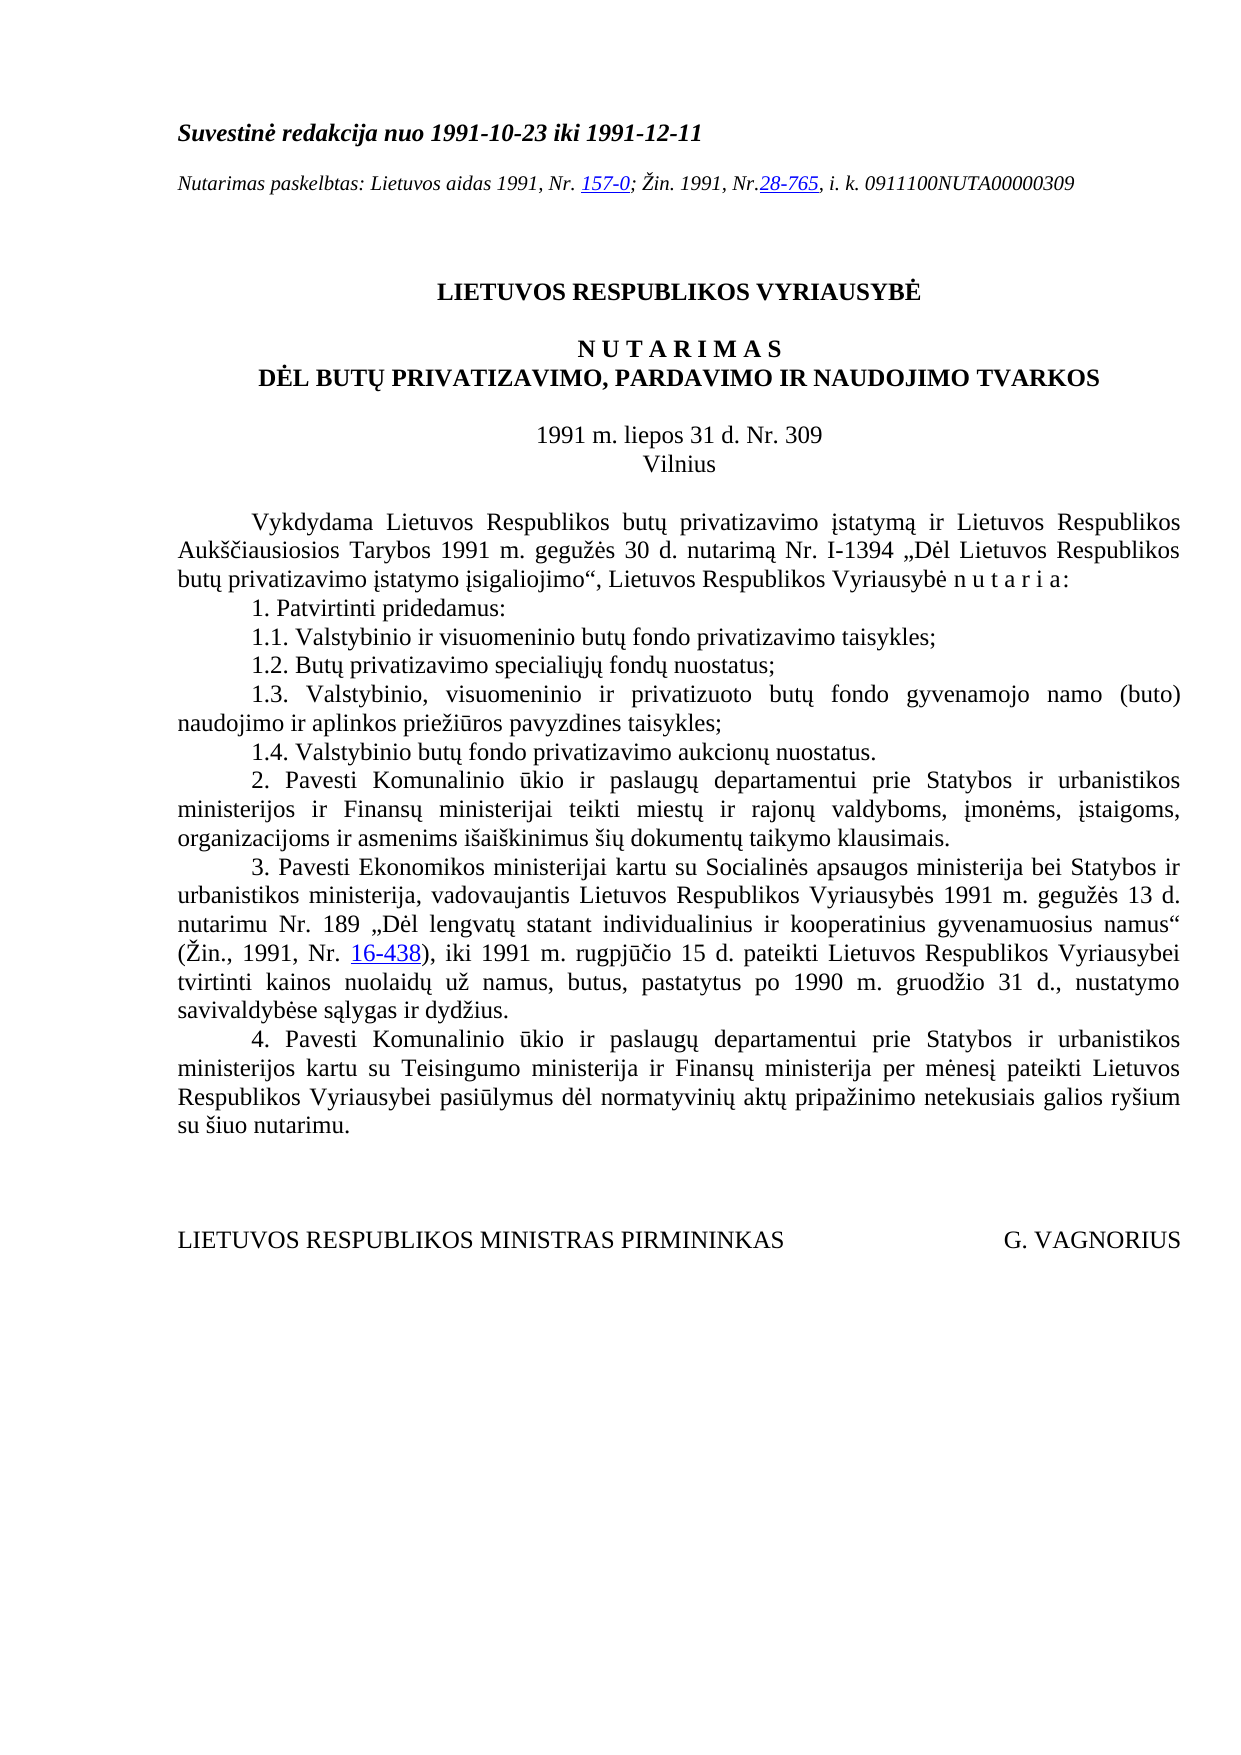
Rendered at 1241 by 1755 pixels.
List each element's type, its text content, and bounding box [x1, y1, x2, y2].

text 1.1. Valstybinio ir visuomeninio butų fondo privatizavimo taisykles; [177, 622, 1181, 650]
text 1.2. Butų privatizavimo specialiųjų fondų nuostatus; [177, 650, 1181, 679]
text 1.3. Valstybinio, visuomeninio ir privatizuoto butų fondo gyvenamojo namo (buto) naudojimo ir aplinkos priežiūros pavyzdines taisykles; [177, 679, 1181, 737]
text Vilnius [177, 449, 1181, 478]
text 1.4. Valstybinio butų fondo privatizavimo aukcionų nuostatus. [177, 737, 1181, 765]
text Nutarimas paskelbtas: Lietuvos aidas 1991, Nr. 157-0; Žin. 1991, Nr.28-765, i. k. 0911100NUTA00000309 [177, 171, 1181, 195]
text LIETUVOS RESPUBLIKOS VYRIAUSYBĖ [177, 277, 1181, 305]
text 1. Patvirtinti pridedamus: [177, 593, 1181, 622]
text 4. Pavesti Komunalinio ūkio ir paslaugų departamentui prie Statybos ir urbanistikos ministerijos kartu su Teisingumo ministerija ir Finansų ministerija per mėnesį pateikti Lietuvos Respublikos Vyriausybei pasiūlymus dėl normatyvinių aktų pripažinimo netekusiais galios ryšium su šiuo nutarimu. [177, 1024, 1181, 1139]
text N U T A R I M A S [177, 334, 1181, 363]
text Suvestinė redakcija nuo 1991-10-23 iki 1991-12-11 [177, 118, 1181, 147]
text LIETUVOS RESPUBLIKOS MINISTRAS PIRMININKAS G. VAGNORIUS [177, 1225, 1181, 1254]
text Vykdydama Lietuvos Respublikos butų privatizavimo įstatymą ir Lietuvos Respublikos Aukščiausiosios Tarybos 1991 m. gegužės 30 d. nutarimą Nr. I-1394 „Dėl Lietuvos Respublikos butų privatizavimo įstatymo įsigaliojimo“, Lietuvos Respublikos Vyriausybė nutaria: [177, 507, 1181, 593]
text 3. Pavesti Ekonomikos ministerijai kartu su Socialinės apsaugos ministerija bei Statybos ir urbanistikos ministerija, vadovaujantis Lietuvos Respublikos Vyriausybės 1991 m. gegužės 13 d. nutarimu Nr. 189 „Dėl lengvatų statant individualinius ir kooperatinius gyvenamuosius namus“ (Žin., 1991, Nr. 16-438), iki 1991 m. rugpjūčio 15 d. pateikti Lietuvos Respublikos Vyriausybei tvirtinti kainos nuolaidų už namus, butus, pastatytus po 1990 m. gruodžio 31 d., nustatymo savivaldybėse sąlygas ir dydžius. [177, 852, 1181, 1024]
text DĖL BUTŲ PRIVATIZAVIMO, PARDAVIMO IR NAUDOJIMO TVARKOS [177, 363, 1181, 392]
text 2. Pavesti Komunalinio ūkio ir paslaugų departamentui prie Statybos ir urbanistikos ministerijos ir Finansų ministerijai teikti miestų ir rajonų valdyboms, įmonėms, įstaigoms, organizacijoms ir asmenims išaiškinimus šių dokumentų taikymo klausimais. [177, 765, 1181, 852]
text 1991 m. liepos 31 d. Nr. 309 [177, 420, 1181, 449]
